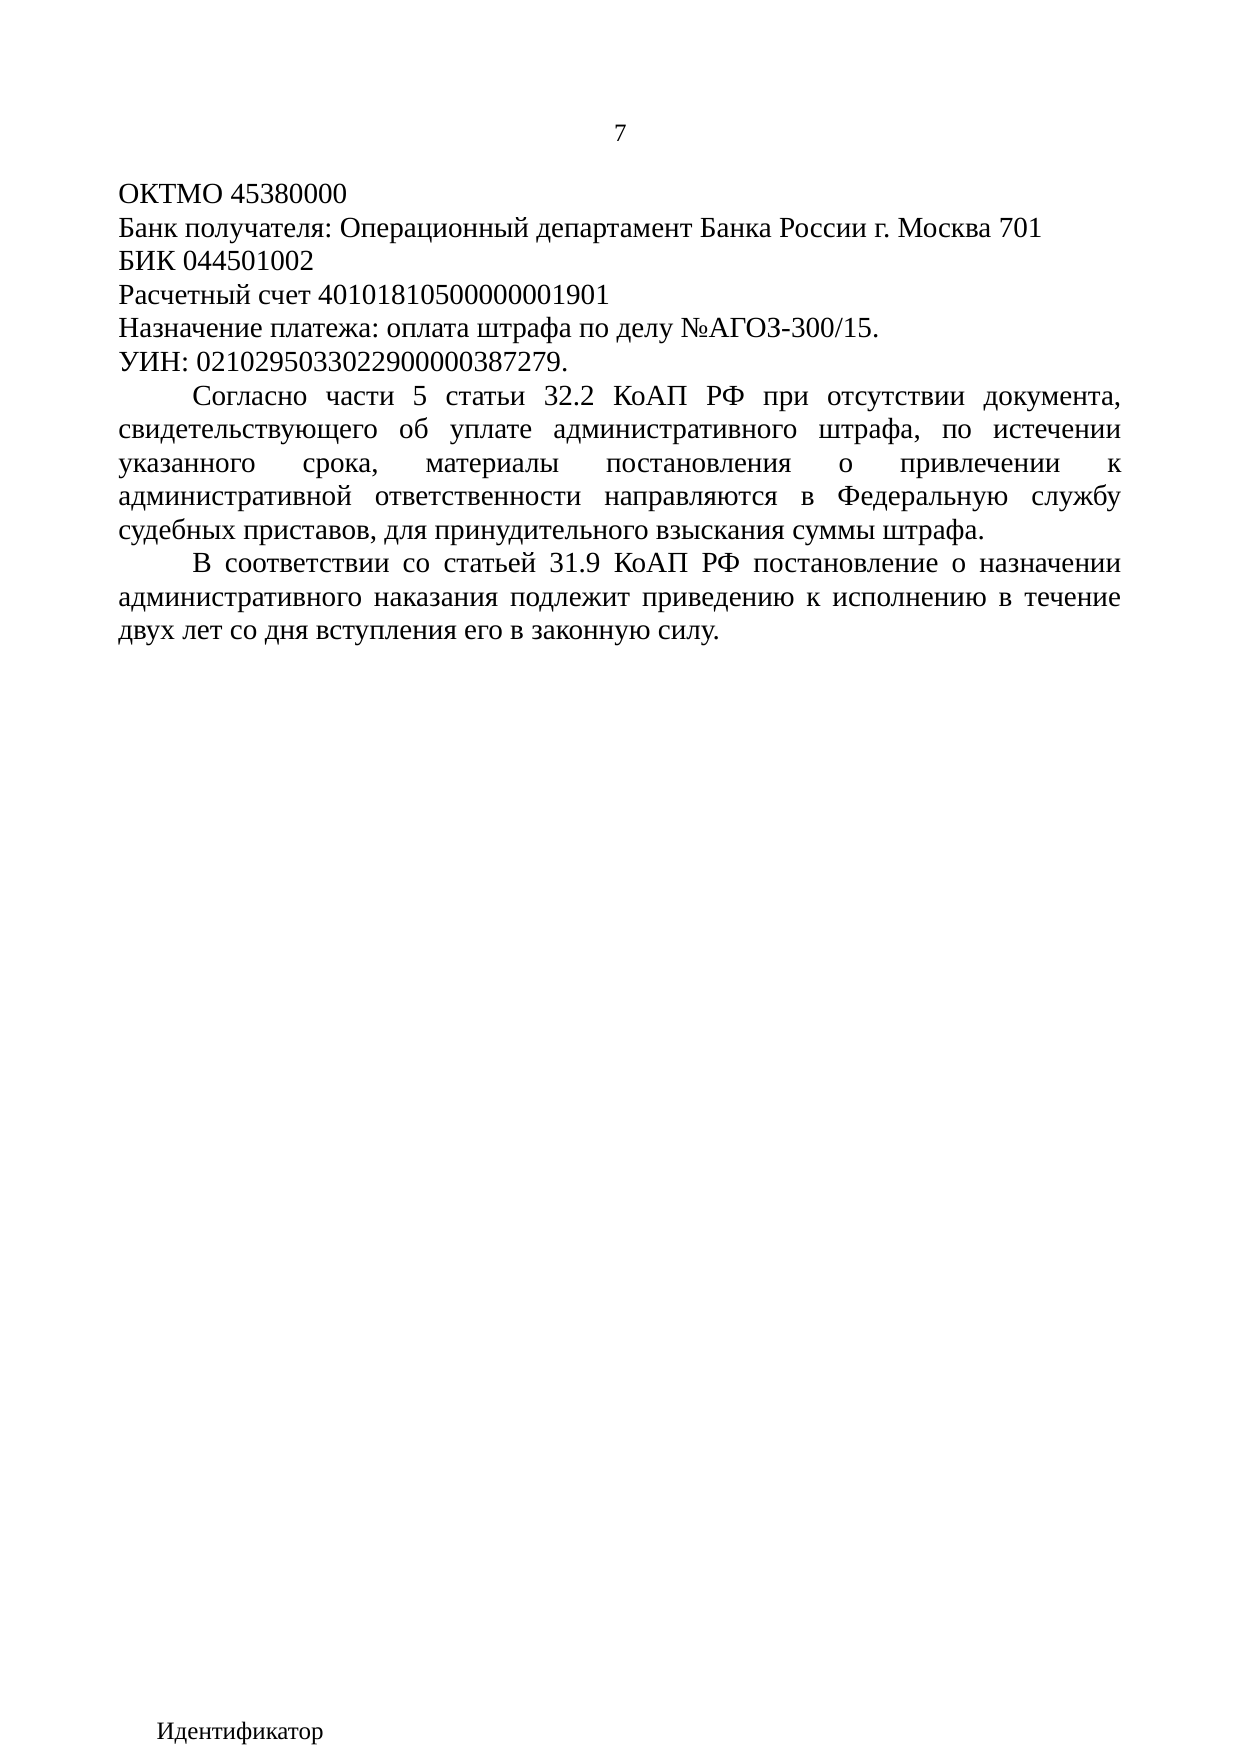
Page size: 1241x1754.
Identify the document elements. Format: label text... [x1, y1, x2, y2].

text В соответствии со статьей 31.9 КоАП РФ постановление о назначении административного наказания подлежит приведению к исполнению в течение двух лет со дня вступления его в законную силу. [118, 545, 1122, 646]
text БИК 044501002 [118, 243, 1122, 277]
text УИН: 0210295033022900000387279. [118, 344, 1122, 378]
text Банк получателя: Операционный департамент Банка России г. Москва 701 [118, 210, 1122, 243]
text Назначение платежа: оплата штрафа по делу №АГОЗ-300/15. [118, 311, 1122, 344]
text Расчетный счет 40101810500000001901 [118, 277, 1122, 311]
text ОКТМО 45380000 [118, 176, 1122, 210]
text Согласно части 5 статьи 32.2 КоАП РФ при отсутствии документа, свидетельствующего об уплате административного штрафа, по истечении указанного срока, материалы постановления о привлечении к административной ответственности направляются в Федеральную службу судебных приставов, для принудительного взыскания суммы штрафа. [118, 378, 1122, 545]
